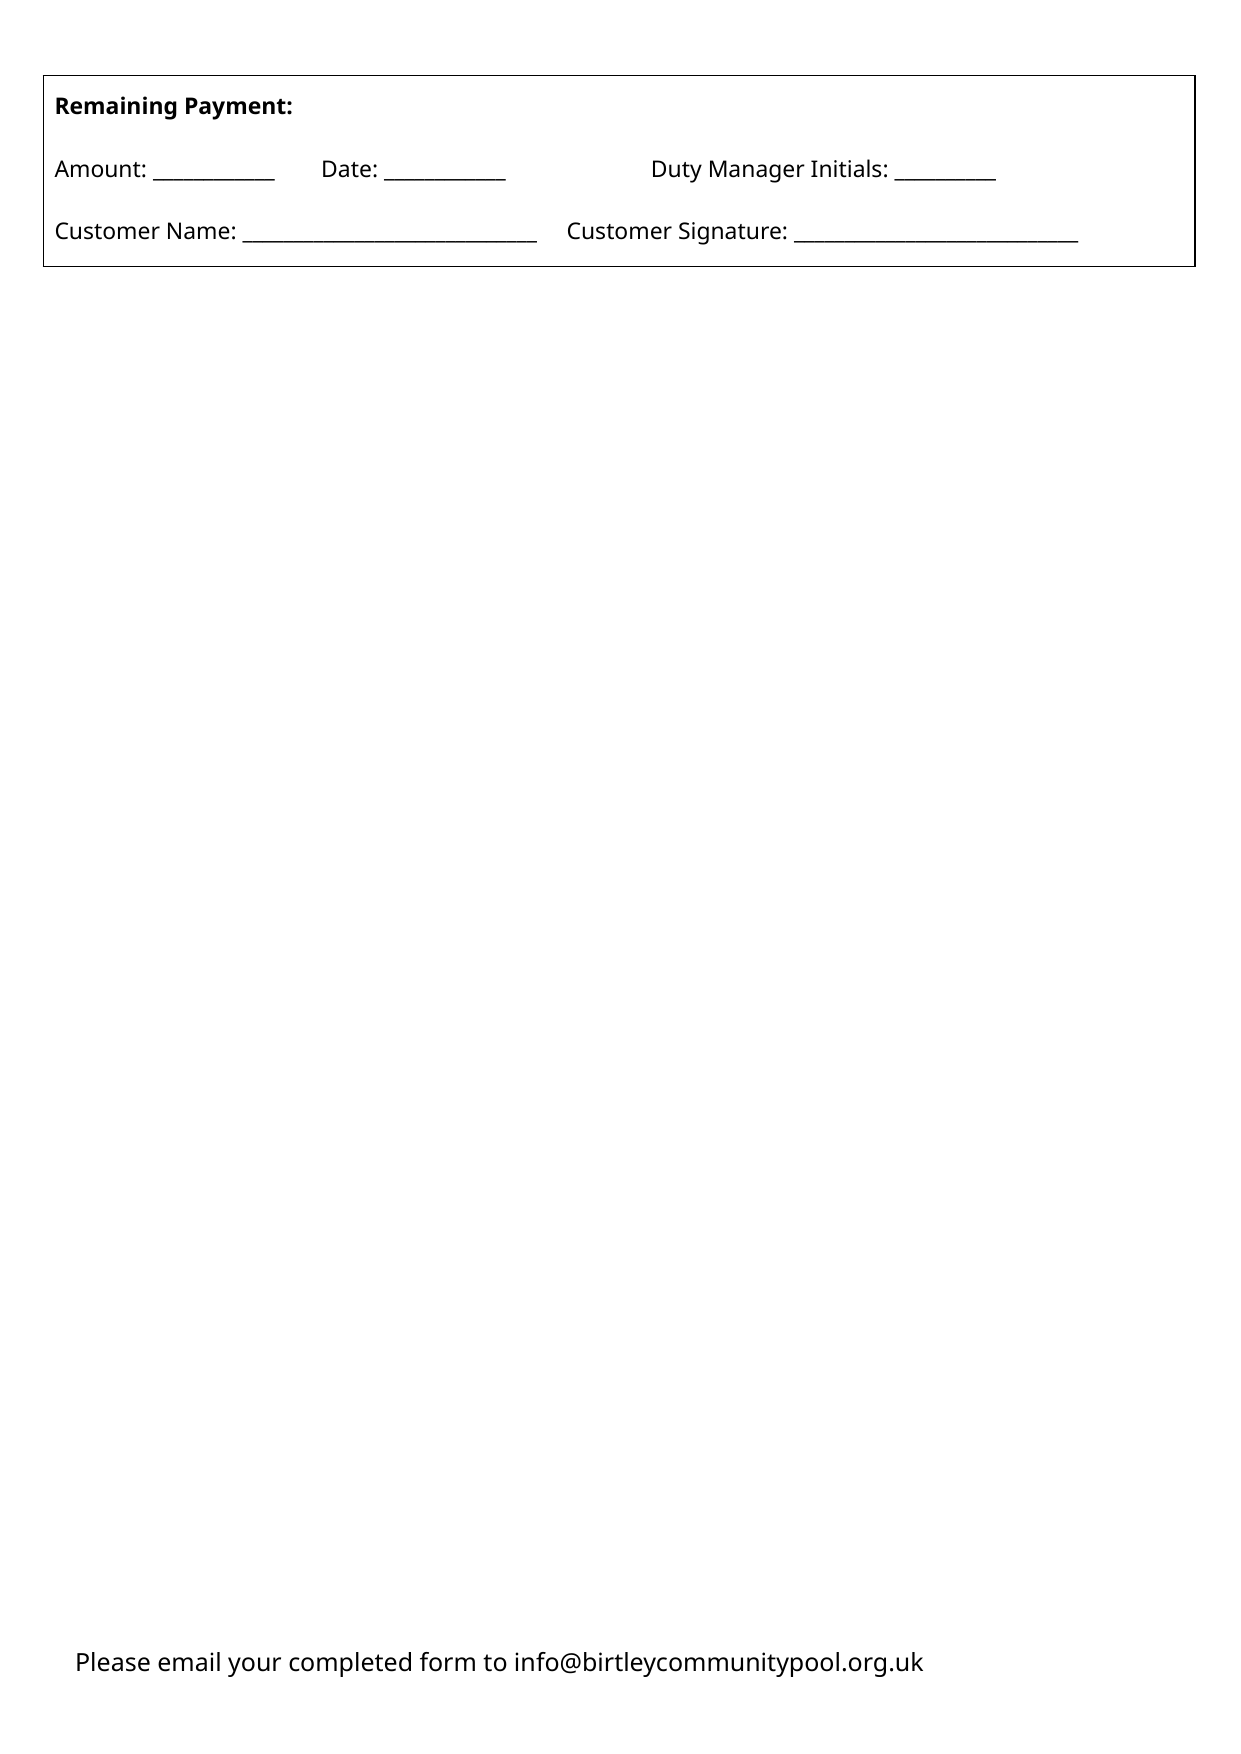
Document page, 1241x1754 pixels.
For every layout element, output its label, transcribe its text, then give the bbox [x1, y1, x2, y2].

table_cell Remaining Payment: Amount: ____________ Date: ____________ Duty Manager Initials: __________ Customer Name: _____________________________ Customer Signature: ____________________________ [44, 76, 1194, 266]
